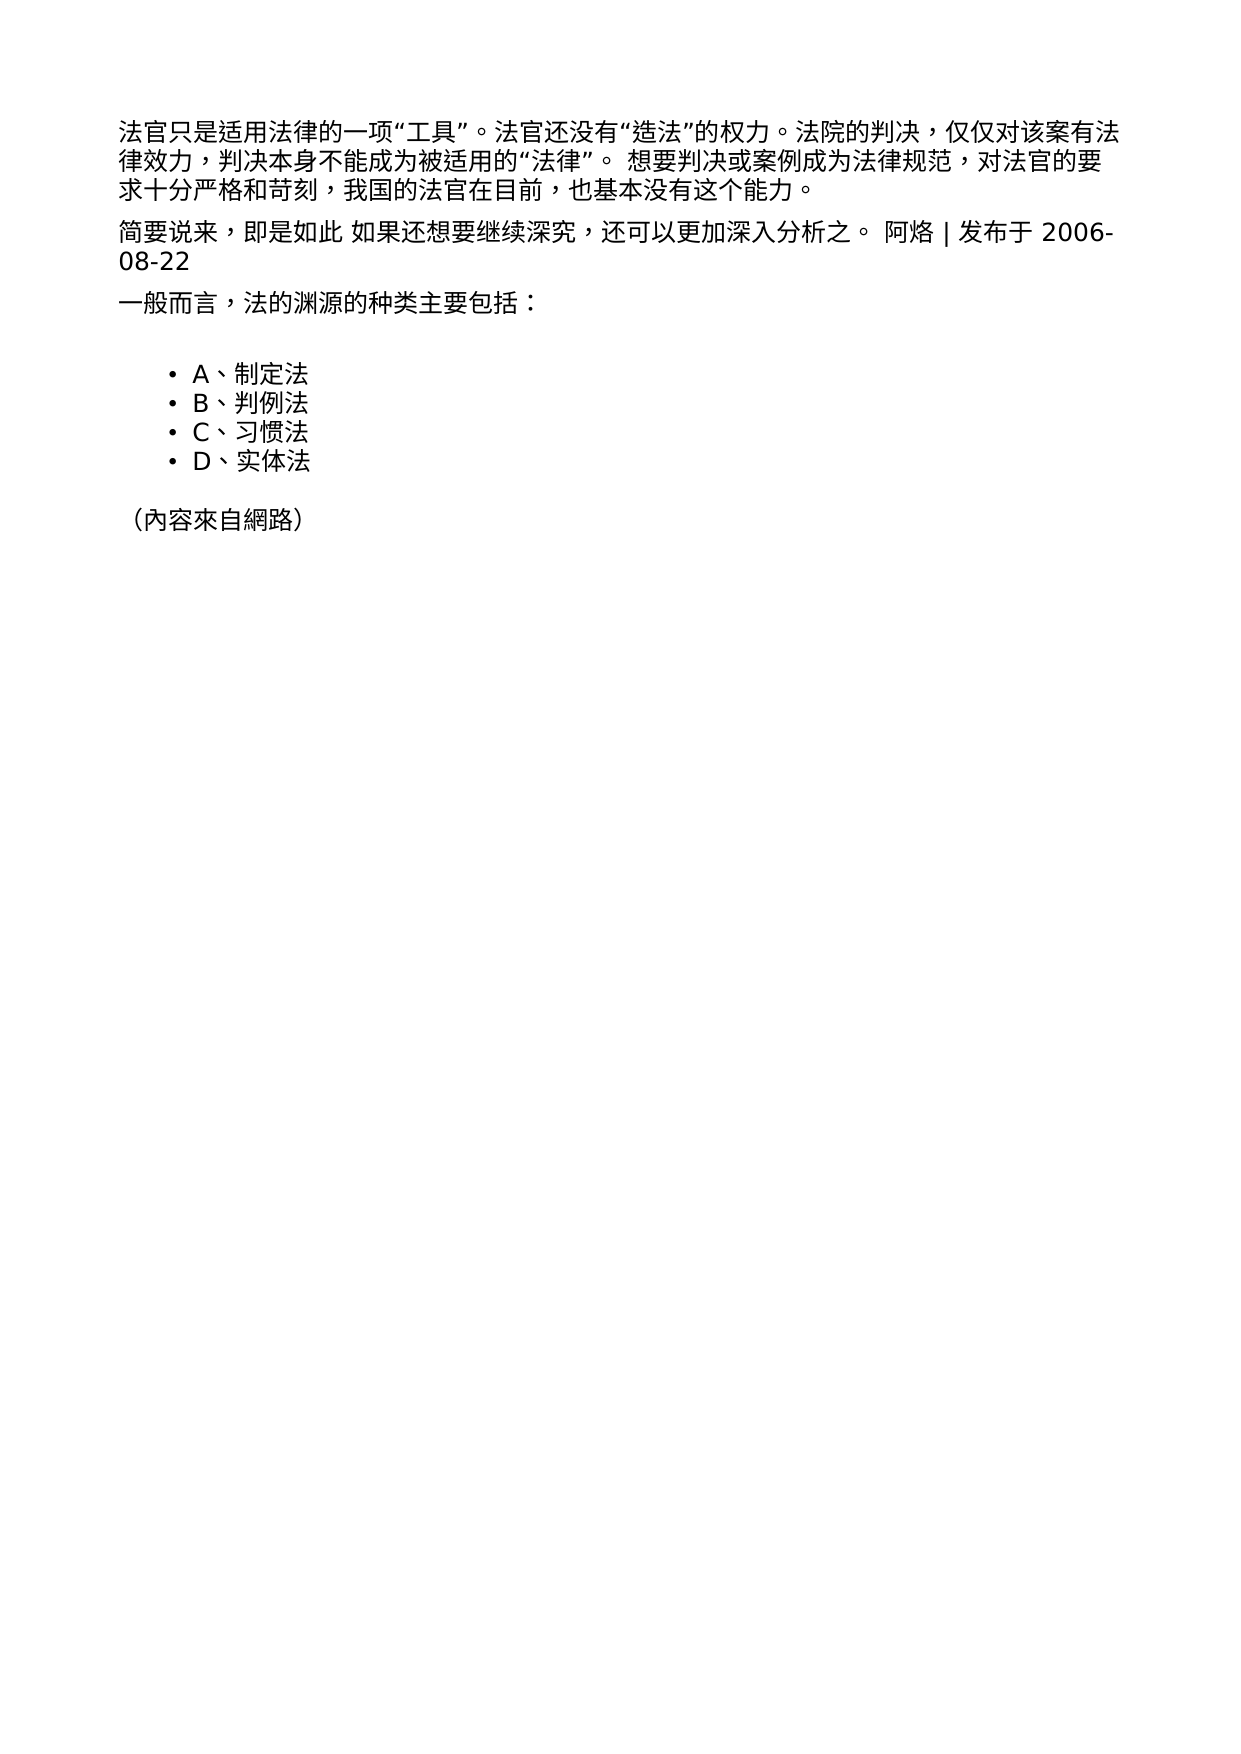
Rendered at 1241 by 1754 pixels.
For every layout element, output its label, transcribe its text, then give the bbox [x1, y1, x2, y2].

text （內容來自網路） [118, 506, 1122, 535]
list C、习惯法 [177, 418, 1122, 448]
text 法官只是适用法律的一项“工具”。法官还没有“造法”的权力。法院的判决，仅仅对该案有法律效力，判决本身不能成为被适用的“法律”。 想要判决或案例成为法律规范，对法官的要求十分严格和苛刻，我国的法官在目前，也基本没有这个能力。 [118, 118, 1122, 206]
list D、实体法 [177, 448, 1122, 477]
list A、制定法 [177, 360, 1122, 389]
text 简要说来，即是如此 如果还想要继续深究，还可以更加深入分析之。 阿烙 | 发布于 2006-08-22 [118, 218, 1122, 276]
list B、判例法 [177, 389, 1122, 418]
text 一般而言，法的渊源的种类主要包括： [118, 289, 1122, 318]
